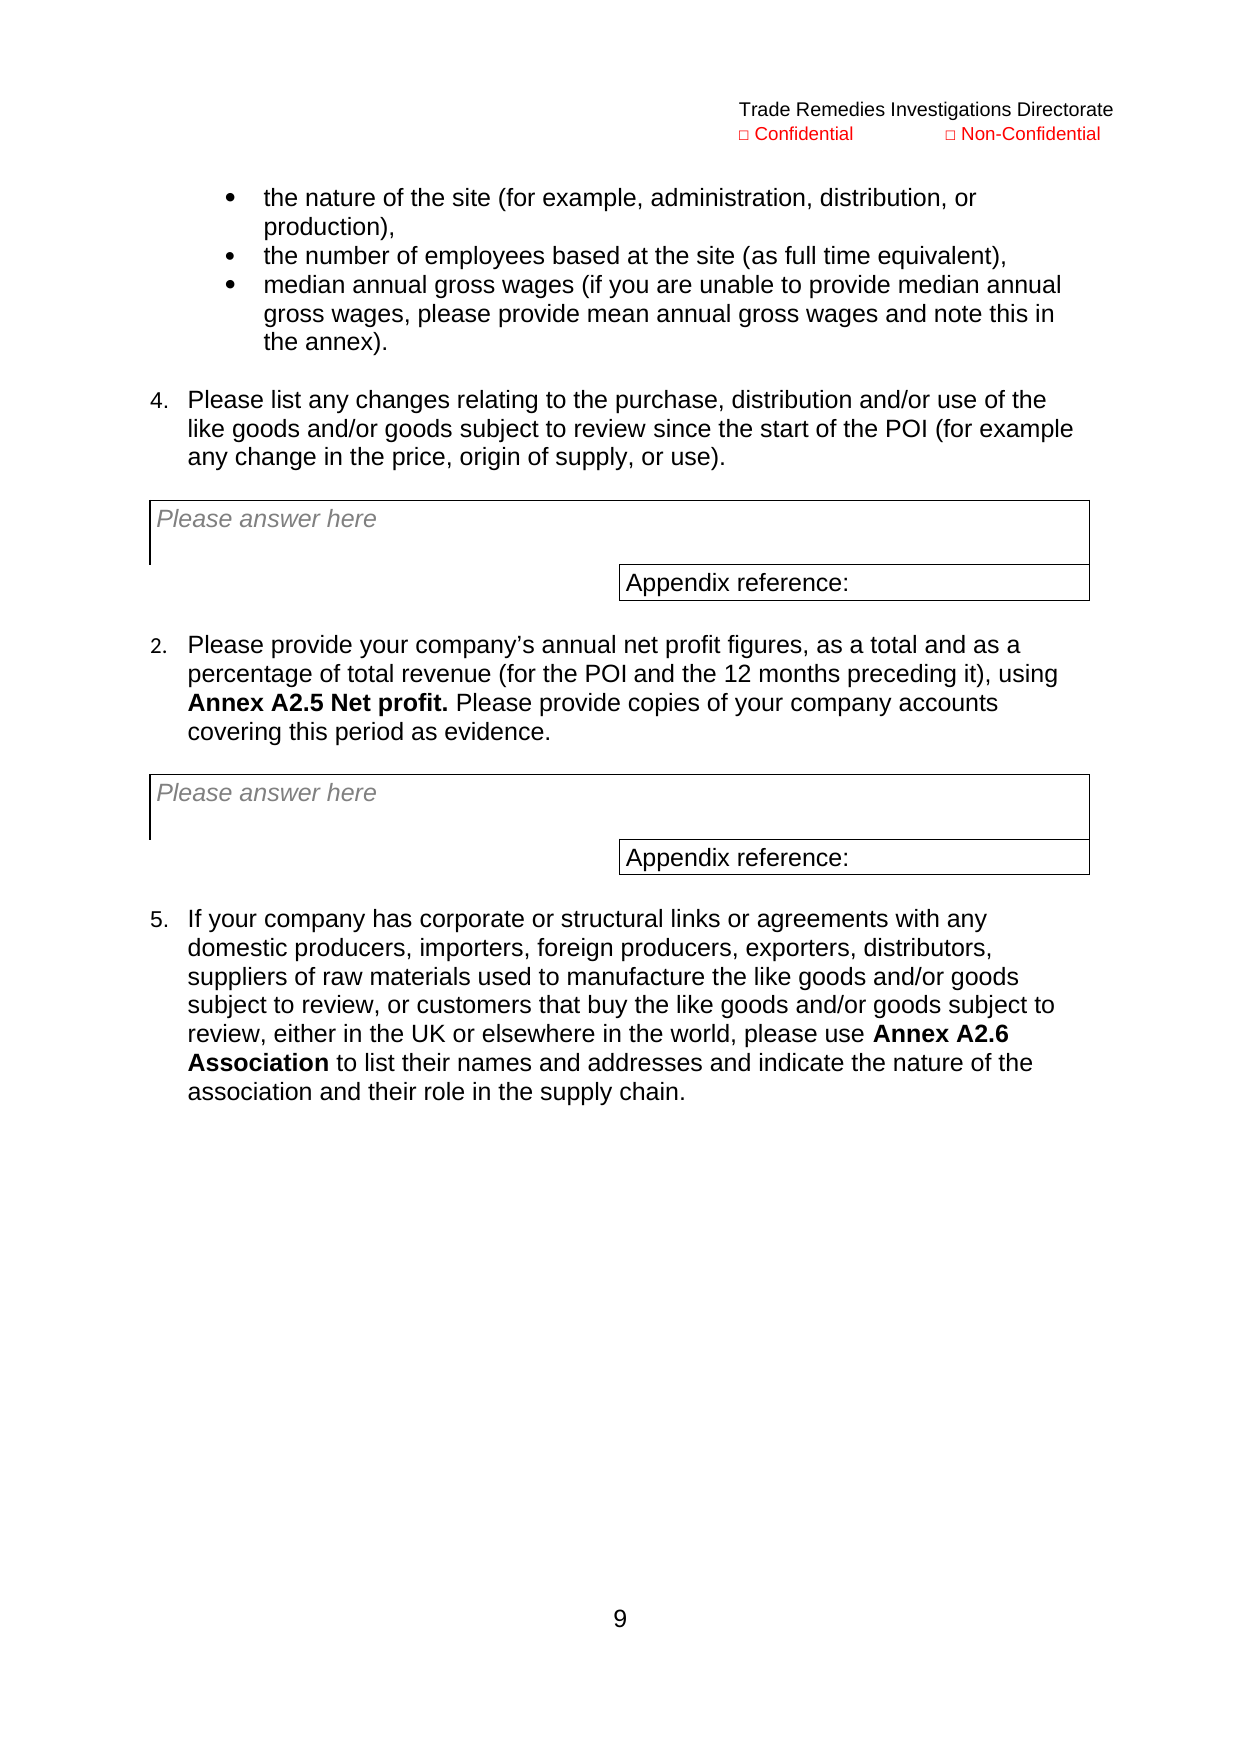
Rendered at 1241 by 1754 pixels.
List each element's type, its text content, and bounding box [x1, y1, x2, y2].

list median annual gross wages (if you are unable to provide median annual gross wages, please provide mean annual gross wages and note this in the annex). [226, 270, 1090, 356]
list Please list any changes relating to the purchase, distribution and/or use of the like goods and/or goods subject to review since the start of the POI (for example any change in the price, origin of supply, or use). [150, 385, 1090, 471]
table_cell [150, 840, 619, 874]
table_cell Appendix reference: [620, 840, 1089, 874]
list Please provide your company’s annual net profit figures, as a total and as a percentage of total revenue (for the POI and the 12 months preceding it), using Annex A2.5 Net profit. Please provide copies of your company accounts covering this period as evidence. [150, 629, 1090, 745]
table_cell [150, 565, 619, 600]
list the nature of the site (for example, administration, distribution, or production), [226, 183, 1090, 241]
list the number of employees based at the site (as full time equivalent), [226, 241, 1090, 270]
table_header Please answer here [151, 775, 1089, 838]
table_cell Appendix reference: [620, 565, 1089, 600]
table_header Please answer here [151, 501, 1089, 564]
list If your company has corporate or structural links or agreements with any domestic producers, importers, foreign producers, exporters, distributors, suppliers of raw materials used to manufacture the like goods and/or goods subject to review, or customers that buy the like goods and/or goods subject to review, either in the UK or elsewhere in the world, please use Annex A2.6 Association to list their names and addresses and indicate the nature of the association and their role in the supply chain. [150, 904, 1090, 1105]
